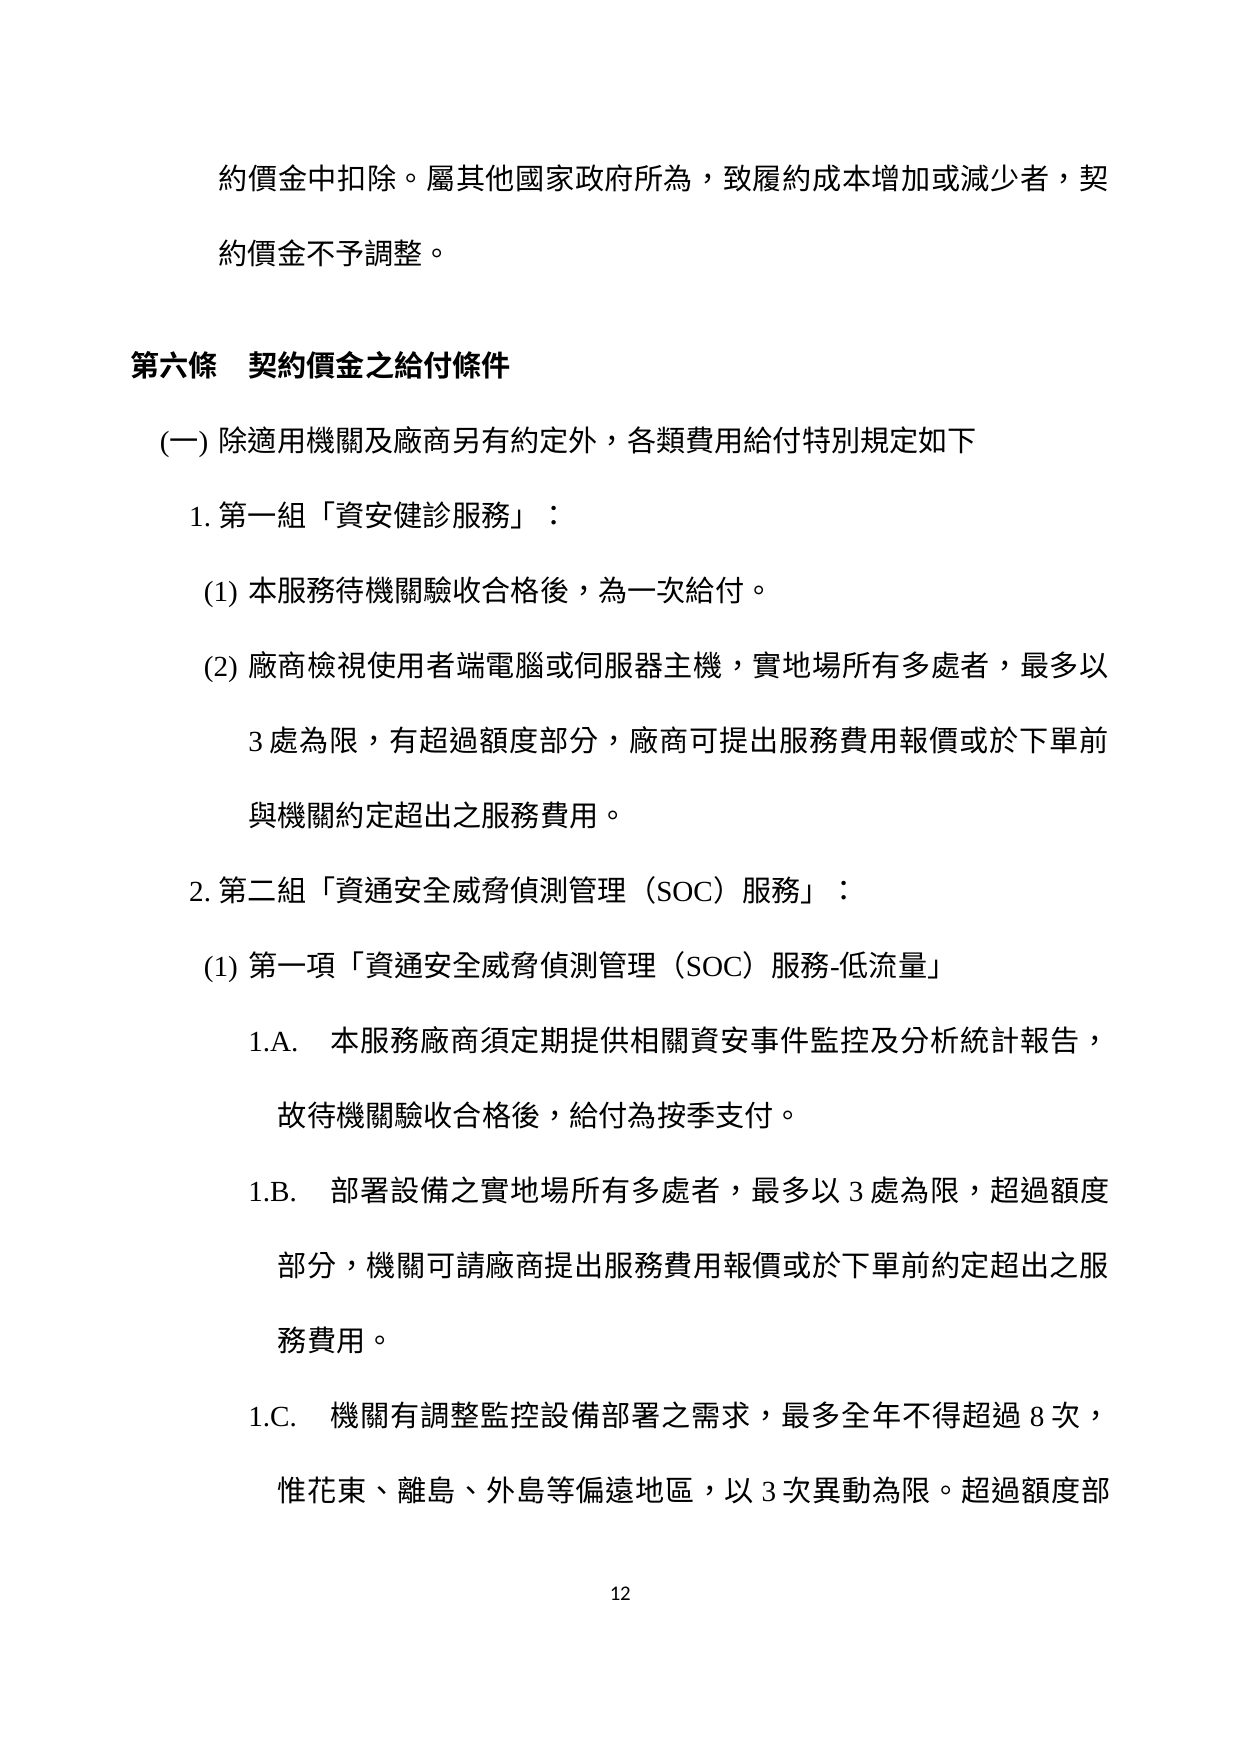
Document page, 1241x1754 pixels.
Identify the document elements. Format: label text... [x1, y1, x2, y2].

list 機關有調整監控設備部署之需求，最多全年不得超過8次，惟花東、離島、外島等偏遠地區，以3次異動為限。超過額度部 [248, 1377, 1110, 1527]
list 第一組「資安健診服務」： [189, 477, 1110, 552]
list 部署設備之實地場所有多處者，最多以3處為限，超過額度部分，機關可請廠商提出服務費用報價或於下單前約定超出之服務費用。 [248, 1152, 1110, 1377]
subtitle 契約價金之給付條件 [130, 327, 1110, 402]
subtitle 約價金中扣除。屬其他國家政府所為，致履約成本增加或減少者，契約價金不予調整。 [159, 139, 1110, 289]
list 本服務廠商須定期提供相關資安事件監控及分析統計報告，故待機關驗收合格後，給付為按季支付。 [248, 1002, 1110, 1152]
list 第二組「資通安全威脅偵測管理（SOC）服務」： [189, 852, 1110, 927]
list 本服務待機關驗收合格後，為一次給付。 [204, 552, 1110, 627]
list 第一項「資通安全威脅偵測管理（SOC）服務-低流量」 [204, 927, 1110, 1002]
subtitle 除適用機關及廠商另有約定外，各類費用給付特別規定如下 [159, 402, 1110, 477]
list 廠商檢視使用者端電腦或伺服器主機，實地場所有多處者，最多以3處為限，有超過額度部分，廠商可提出服務費用報價或於下單前與機關約定超出之服務費用。 [204, 627, 1110, 852]
